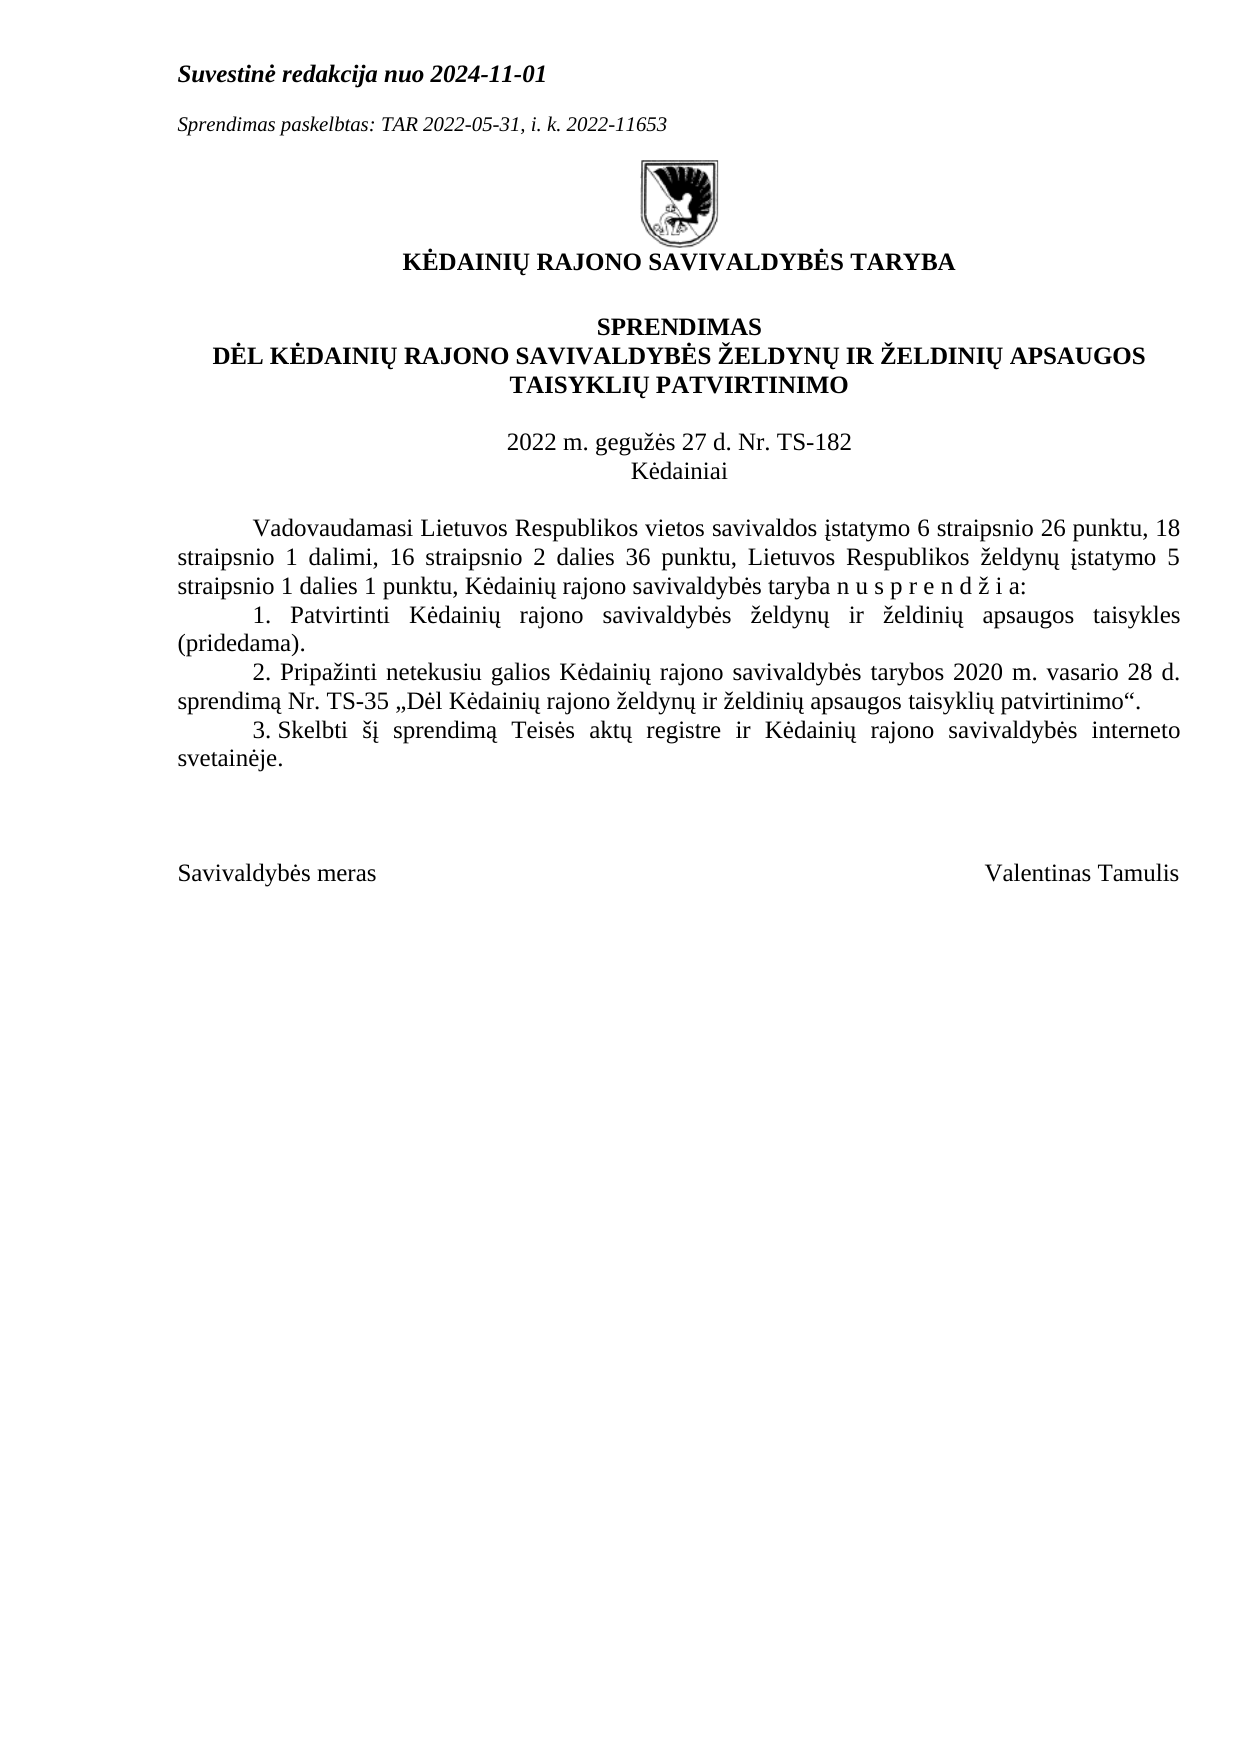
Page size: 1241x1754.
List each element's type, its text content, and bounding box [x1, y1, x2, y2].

text 2022 m. gegužės 27 d. Nr. TS-182 [177, 427, 1181, 456]
text Sprendimas paskelbtas: TAR 2022-05-31, i. k. 2022-11653 [177, 112, 1181, 136]
text KĖDAINIŲ RAJONO SAVIVALDYBĖS TARYBA [177, 247, 1181, 276]
text Suvestinė redakcija nuo 2024-11-01 [177, 59, 1181, 88]
text Savivaldybės meras Valentinas Tamulis [177, 858, 1181, 887]
subtitle Kėdainiai [177, 456, 1181, 485]
text 2. Pripažinti netekusiu galios Kėdainių rajono savivaldybės tarybos 2020 m. vasario 28 d. sprendimą Nr. TS-35 „Dėl Kėdainių rajono želdynų ir želdinių apsaugos taisyklių patvirtinimo“. [177, 657, 1181, 715]
text 1. Patvirtinti Kėdainių rajono savivaldybės želdynų ir želdinių apsaugos taisykles (pridedama). [177, 600, 1181, 657]
text 3. Skelbti šį sprendimą Teisės aktų registre ir Kėdainių rajono savivaldybės interneto svetainėje. [177, 715, 1181, 772]
text DĖL KĖDAINIŲ RAJONO SAVIVALDYBĖS ŽELDYNŲ IR ŽELDINIŲ APSAUGOS TAISYKLIŲ PATVIRTINIMO [177, 341, 1181, 398]
text Vadovaudamasi Lietuvos Respublikos vietos savivaldos įstatymo 6 straipsnio 26 punktu, 18 straipsnio 1 dalimi, 16 straipsnio 2 dalies 36 punktu, Lietuvos Respublikos želdynų įstatymo 5 straipsnio 1 dalies 1 punktu, Kėdainių rajono savivaldybės taryba n u s p r e n d ž i a: [177, 513, 1181, 600]
text SPRENDIMAS [177, 312, 1181, 341]
